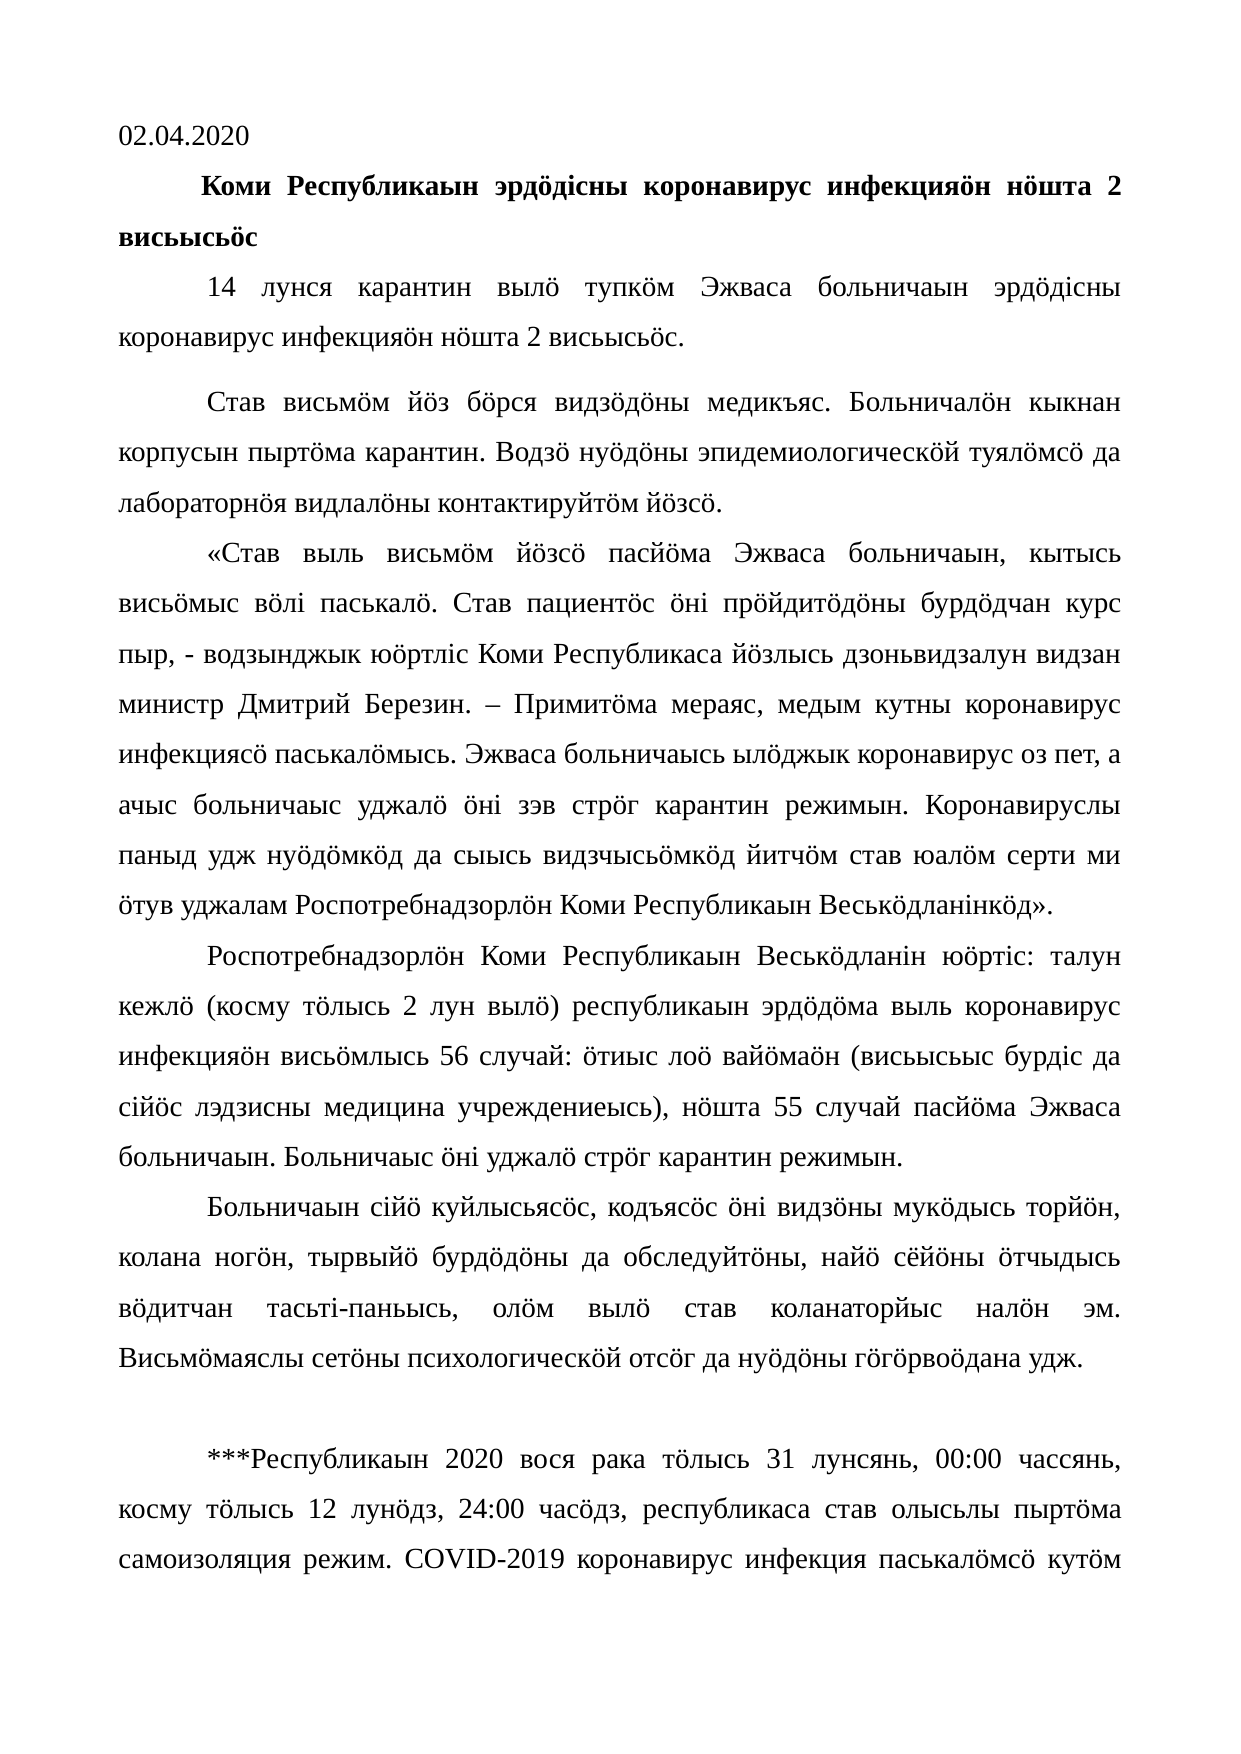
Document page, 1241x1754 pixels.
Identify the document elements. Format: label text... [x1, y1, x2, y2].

text ***Республикаын 2020 вося рака тӧлысь 31 лунсянь, 00:00 чассянь, косму тӧлысь 12 лунӧдз, 24:00 часӧдз, республикаса став олысьлы пыртӧма самоизоляция режим. COVID-2019 коронавирус инфекция паськалӧмсӧ кутӧм [118, 1441, 1122, 1575]
text «Став выль висьмӧм йӧзсӧ пасйӧма Эжваса больничаын, кытысь висьӧмыс вӧлі паськалӧ. Став пациентӧс ӧні прӧйдитӧдӧны бурдӧдчан курс пыр, - водзынджык юӧртліс Коми Республикаса йӧзлысь дзоньвидзалун видзан министр Дмитрий Березин. – Примитӧма мераяс, медым кутны коронавирус инфекциясӧ паськалӧмысь. Эжваса больничаысь ылӧджык коронавирус оз пет, а ачыс больничаыс уджалӧ ӧні зэв стрӧг карантин режимын. Коронавируслы паныд удж нуӧдӧмкӧд да сыысь видзчысьӧмкӧд йитчӧм став юалӧм серти ми ӧтув уджалам Роспотребнадзорлӧн Коми Республикаын Веськӧдланінкӧд». [118, 535, 1122, 921]
text Став висьмӧм йӧз бӧрся видзӧдӧны медикъяс. Больничалӧн кыкнан корпусын пыртӧма карантин. Водзӧ нуӧдӧны эпидемиологическӧй туялӧмсӧ да лабораторнӧя видлалӧны контактируйтӧм йӧзсӧ. [118, 384, 1122, 518]
text Коми Республикаын эрдӧдісны коронавирус инфекцияӧн нӧшта 2 висьысьӧс [118, 168, 1122, 252]
text Больничаын сійӧ куйлысьясӧс, кодъясӧс ӧні видзӧны мукӧдысь торйӧн, колана ногӧн, тырвыйӧ бурдӧдӧны да обследуйтӧны, найӧ сёйӧны ӧтчыдысь вӧдитчан тасьті-паньысь, олӧм вылӧ став коланаторйыс налӧн эм. Висьмӧмаяслы сетӧны психологическӧй отсӧг да нуӧдӧны гӧгӧрвоӧдана удж. [118, 1189, 1122, 1374]
text Роспотребнадзорлӧн Коми Республикаын Веськӧдланін юӧртіс: талун кежлӧ (косму тӧлысь 2 лун вылӧ) республикаын эрдӧдӧма выль коронавирус инфекцияӧн висьӧмлысь 56 случай: ӧтиыс лоӧ вайӧмаӧн (висьысьыс бурдіс да сійӧс лэдзисны медицина учреждениеысь), нӧшта 55 случай пасйӧма Эжваса больничаын. Больничаыс ӧні уджалӧ стрӧг карантин режимын. [118, 938, 1122, 1172]
text 14 лунся карантин вылӧ тупкӧм Эжваса больничаын эрдӧдісны коронавирус инфекцияӧн нӧшта 2 висьысьӧс. [118, 269, 1122, 353]
text 02.04.2020 [118, 118, 1122, 152]
